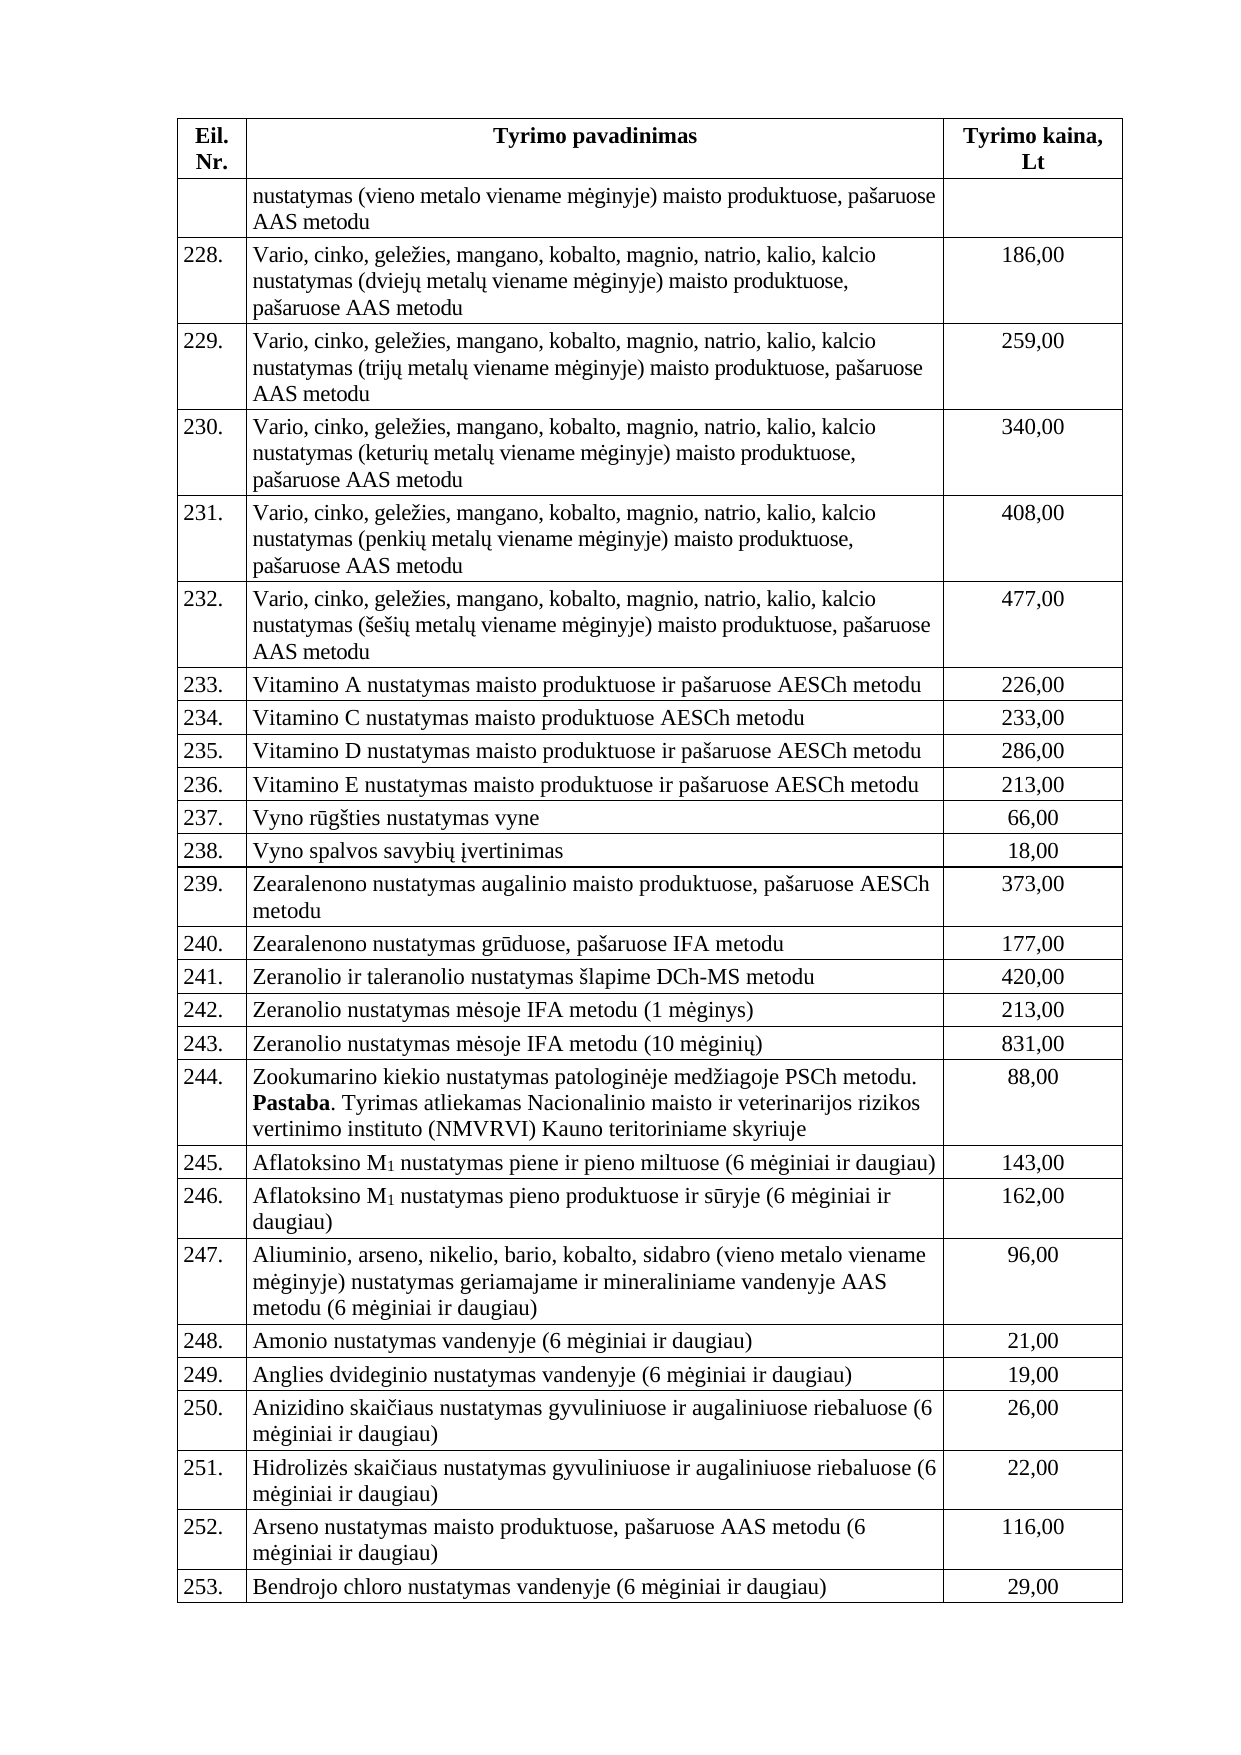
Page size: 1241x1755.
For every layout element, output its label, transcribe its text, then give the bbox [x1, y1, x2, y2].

table_cell 231. [178, 496, 246, 581]
table_cell 29,00 [944, 1570, 1122, 1602]
table_cell 186,00 [944, 238, 1122, 323]
table_header Tyrimo pavadinimas [247, 119, 943, 178]
table_cell 246. [178, 1179, 246, 1238]
table_cell 19,00 [944, 1358, 1122, 1390]
table_header Eil. Nr. [178, 119, 246, 178]
table_cell 233. [178, 668, 246, 700]
table_cell 228. [178, 238, 246, 323]
table_cell 213,00 [944, 994, 1122, 1026]
table_cell Vario, cinko, geležies, mangano, kobalto, magnio, natrio, kalio, kalcio nustatymas (keturių metalų viename mėginyje) maisto produktuose, pašaruose AAS metodu [247, 410, 943, 495]
table_cell 247. [178, 1239, 246, 1323]
table_cell Zeranolio nustatymas mėsoje IFA metodu (1 mėginys) [247, 994, 943, 1026]
table_cell 213,00 [944, 768, 1122, 800]
table_cell 250. [178, 1391, 246, 1449]
table_cell 96,00 [944, 1239, 1122, 1323]
table_cell 116,00 [944, 1510, 1122, 1569]
table_cell 249. [178, 1358, 246, 1390]
table_cell Vario, cinko, geležies, mangano, kobalto, magnio, natrio, kalio, kalcio nustatymas (trijų metalų viename mėginyje) maisto produktuose, pašaruose AAS metodu [247, 324, 943, 409]
table_cell Vitamino D nustatymas maisto produktuose ir pašaruose AESCh metodu [247, 735, 943, 767]
table_cell 26,00 [944, 1391, 1122, 1449]
table_cell [178, 179, 246, 237]
table_cell 240. [178, 927, 246, 959]
table_cell 259,00 [944, 324, 1122, 409]
table_cell Vitamino C nustatymas maisto produktuose AESCh metodu [247, 701, 943, 733]
table_cell Zeranolio ir taleranolio nustatymas šlapime DCh-MS metodu [247, 960, 943, 992]
table_cell Hidrolizės skaičiaus nustatymas gyvuliniuose ir augaliniuose riebaluose (6 mėginiai ir daugiau) [247, 1451, 943, 1509]
table_cell 340,00 [944, 410, 1122, 495]
table_cell 248. [178, 1325, 246, 1357]
table_cell 234. [178, 701, 246, 733]
table_cell 226,00 [944, 668, 1122, 700]
table_cell nustatymas (vieno metalo viename mėginyje) maisto produktuose, pašaruose AAS metodu [247, 179, 943, 237]
table_cell 235. [178, 735, 246, 767]
table_cell 408,00 [944, 496, 1122, 581]
table_cell Zookumarino kiekio nustatymas patologinėje medžiagoje PSCh metodu. Pastaba. Tyrimas atliekamas Nacionalinio maisto ir veterinarijos rizikos vertinimo instituto (NMVRVI) Kauno teritoriniame skyriuje [247, 1060, 943, 1145]
table_cell 245. [178, 1146, 246, 1178]
table_cell Vyno rūgšties nustatymas vyne [247, 801, 943, 833]
table_cell 88,00 [944, 1060, 1122, 1145]
table_cell 143,00 [944, 1146, 1122, 1178]
table_cell 253. [178, 1570, 246, 1602]
table_cell 162,00 [944, 1179, 1122, 1238]
table_cell 238. [178, 834, 246, 866]
table_cell 21,00 [944, 1325, 1122, 1357]
table_cell [944, 179, 1122, 237]
table_cell 22,00 [944, 1451, 1122, 1509]
table_cell Anglies dvideginio nustatymas vandenyje (6 mėginiai ir daugiau) [247, 1358, 943, 1390]
table_cell 232. [178, 582, 246, 667]
table_cell 373,00 [944, 868, 1122, 926]
table_cell 286,00 [944, 735, 1122, 767]
table_cell Bendrojo chloro nustatymas vandenyje (6 mėginiai ir daugiau) [247, 1570, 943, 1602]
table_cell 236. [178, 768, 246, 800]
table_cell Zearalenono nustatymas grūduose, pašaruose IFA metodu [247, 927, 943, 959]
table_cell 477,00 [944, 582, 1122, 667]
table_cell Zeranolio nustatymas mėsoje IFA metodu (10 mėginių) [247, 1027, 943, 1059]
table_cell Arseno nustatymas maisto produktuose, pašaruose AAS metodu (6 mėginiai ir daugiau) [247, 1510, 943, 1569]
table_cell Aliuminio, arseno, nikelio, bario, kobalto, sidabro (vieno metalo viename mėginyje) nustatymas geriamajame ir mineraliniame vandenyje AAS metodu (6 mėginiai ir daugiau) [247, 1239, 943, 1323]
table_cell Vario, cinko, geležies, mangano, kobalto, magnio, natrio, kalio, kalcio nustatymas (penkių metalų viename mėginyje) maisto produktuose, pašaruose AAS metodu [247, 496, 943, 581]
table_cell Vyno spalvos savybių įvertinimas [247, 834, 943, 866]
table_cell Amonio nustatymas vandenyje (6 mėginiai ir daugiau) [247, 1325, 943, 1357]
table_cell 252. [178, 1510, 246, 1569]
table_cell 66,00 [944, 801, 1122, 833]
table_cell Vitamino E nustatymas maisto produktuose ir pašaruose AESCh metodu [247, 768, 943, 800]
table_cell Zearalenono nustatymas augalinio maisto produktuose, pašaruose AESCh metodu [247, 868, 943, 926]
table_cell 230. [178, 410, 246, 495]
table_cell Aflatoksino M1 nustatymas piene ir pieno miltuose (6 mėginiai ir daugiau) [247, 1146, 943, 1178]
table_cell 177,00 [944, 927, 1122, 959]
table_header Tyrimo kaina, Lt [944, 119, 1122, 178]
table_cell Vario, cinko, geležies, mangano, kobalto, magnio, natrio, kalio, kalcio nustatymas (šešių metalų viename mėginyje) maisto produktuose, pašaruose AAS metodu [247, 582, 943, 667]
table_cell 251. [178, 1451, 246, 1509]
table_cell 18,00 [944, 834, 1122, 866]
table_cell 831,00 [944, 1027, 1122, 1059]
table_cell 237. [178, 801, 246, 833]
table_cell 243. [178, 1027, 246, 1059]
table_cell 244. [178, 1060, 246, 1145]
table_cell 239. [178, 868, 246, 926]
table_cell 242. [178, 994, 246, 1026]
table_cell 420,00 [944, 960, 1122, 992]
table_cell Anizidino skaičiaus nustatymas gyvuliniuose ir augaliniuose riebaluose (6 mėginiai ir daugiau) [247, 1391, 943, 1449]
table_cell Vitamino A nustatymas maisto produktuose ir pašaruose AESCh metodu [247, 668, 943, 700]
table_cell 233,00 [944, 701, 1122, 733]
table_cell 241. [178, 960, 246, 992]
table_cell Aflatoksino M1 nustatymas pieno produktuose ir sūryje (6 mėginiai ir daugiau) [247, 1179, 943, 1238]
table_cell Vario, cinko, geležies, mangano, kobalto, magnio, natrio, kalio, kalcio nustatymas (dviejų metalų viename mėginyje) maisto produktuose, pašaruose AAS metodu [247, 238, 943, 323]
table_cell 229. [178, 324, 246, 409]
